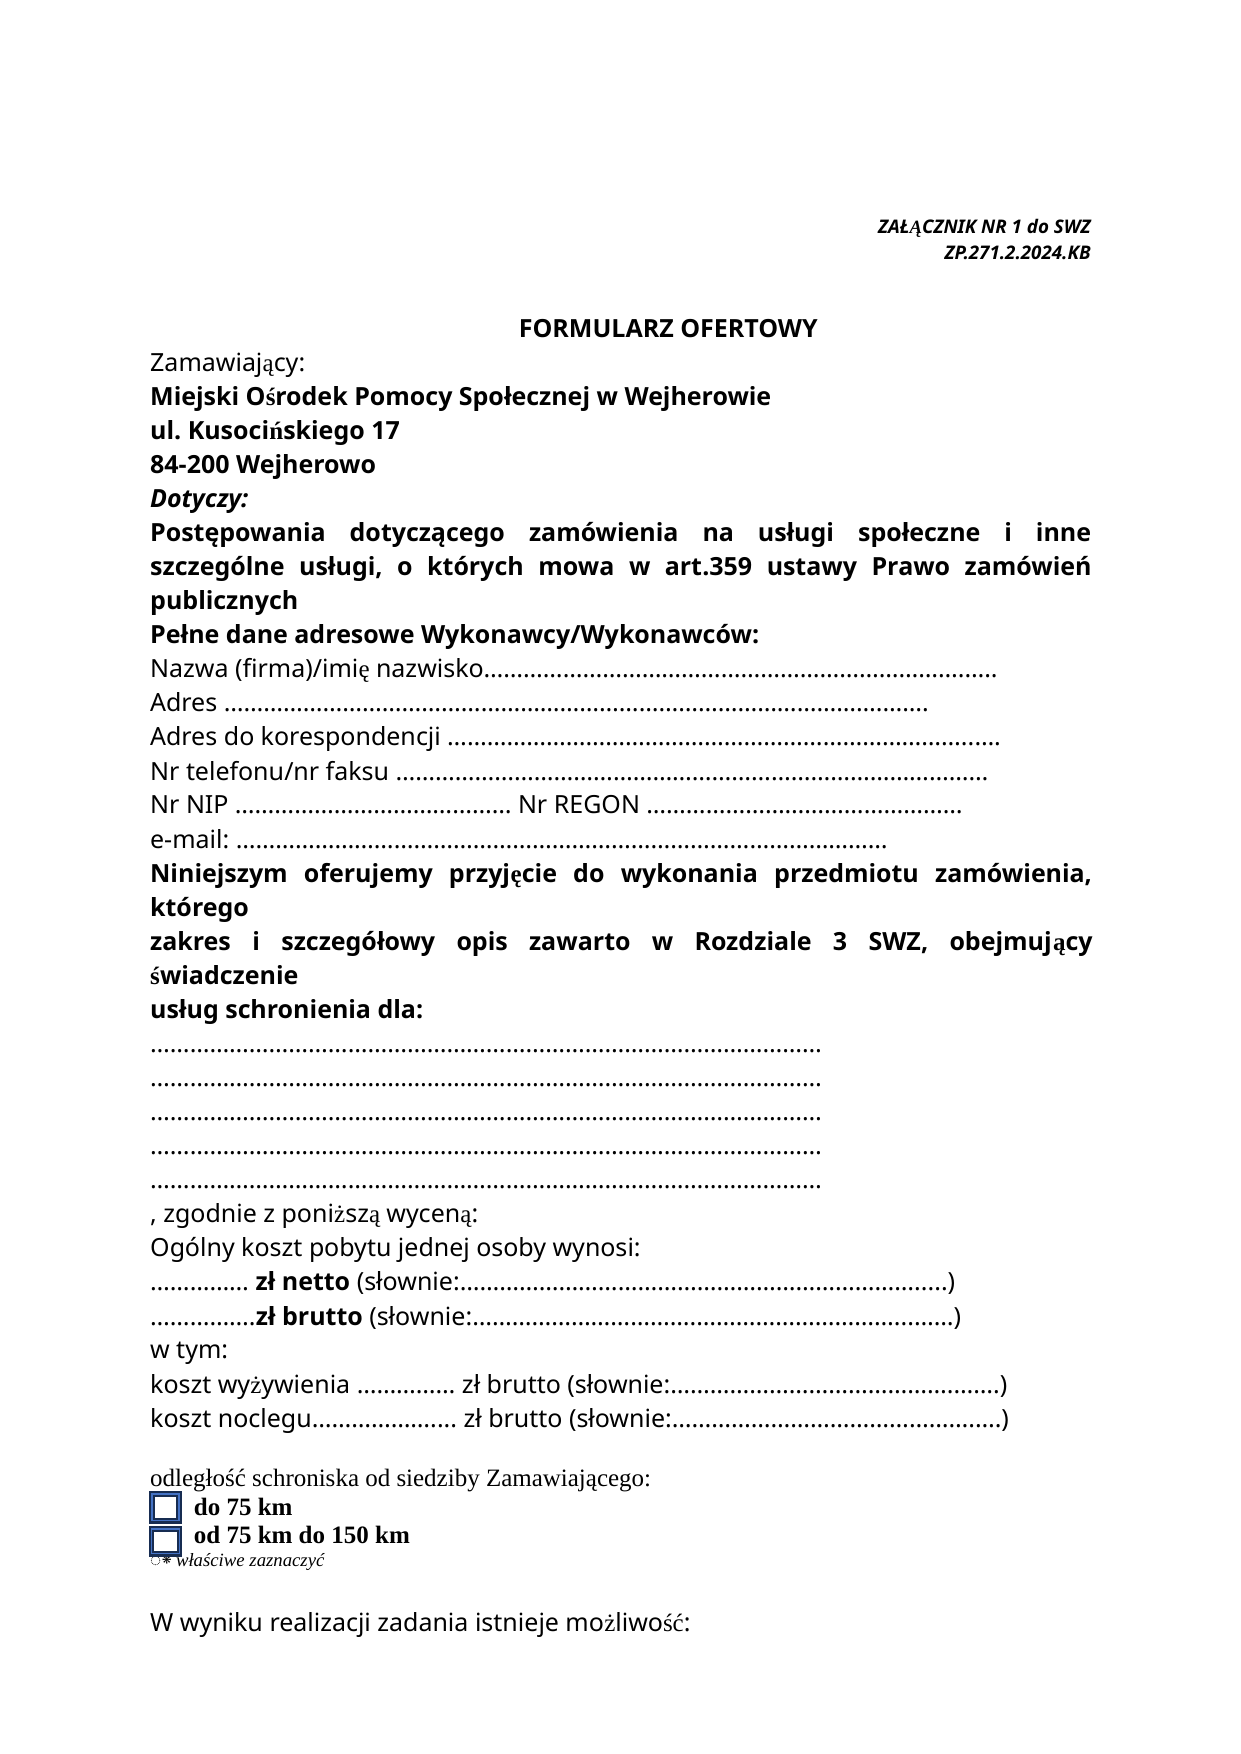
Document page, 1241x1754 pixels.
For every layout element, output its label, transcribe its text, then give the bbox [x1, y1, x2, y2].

text 84-200 Wejherowo [150, 447, 1092, 481]
text ZP.271.2.2024.KB [150, 239, 1092, 265]
text do 75 km [182, 1492, 1092, 1521]
text FORMULARZ OFERTOWY [445, 310, 1092, 344]
text koszt noclegu……………….... zł brutto (słownie:……………………………………….….) [150, 1400, 1092, 1434]
text Adres ……………………………………………………………………………………….……. [150, 685, 1092, 719]
text koszt wyżywienia …………… zł brutto (słownie:…………………………………….…….) [150, 1366, 1092, 1400]
text …………….zł brutto (słownie:…………………………….…………………………...……) [150, 1298, 1092, 1332]
text [155, 1497, 176, 1518]
text Pełne dane adresowe Wykonawcy/Wykonawców: [150, 617, 1092, 651]
text Nr NIP …………………………………… Nr REGON ………………………………………… [150, 787, 1092, 821]
text ………………………………………………………………………………………… [150, 1060, 1092, 1094]
text ………………………………………………………………………………………… [150, 1162, 1092, 1196]
text od 75 km do 150 km [150, 1521, 1092, 1549]
text ………………………………………………………………………………………… [150, 1128, 1092, 1162]
text ………………………………………………………………………………………… [150, 1026, 1092, 1060]
text ………………………………………………………………………………………… [150, 1094, 1092, 1128]
text Ogólny koszt pobytu jednej osoby wynosi: [150, 1230, 1092, 1264]
text ul. Kusocińskiego 17 [150, 412, 1092, 447]
text ̽̽̽⁕ właściwe zaznaczyć [150, 1549, 1092, 1571]
text zakres i szczegółowy opis zawarto w Rozdziale 3 SWZ, obejmujący świadczenie [150, 923, 1092, 992]
text odległość schroniska od siedziby Zamawiającego: [150, 1463, 1092, 1492]
text Postępowania dotyczącego zamówienia na usługi społeczne i inne szczególne usługi, o których mowa w art.359 ustawy Prawo zamówień publicznych [150, 515, 1092, 617]
text Dotyczy: [150, 481, 1092, 515]
text usług schronienia dla: [150, 992, 1092, 1026]
text , zgodnie z poniższą wyceną: [150, 1196, 1092, 1230]
text w tym: [150, 1332, 1092, 1366]
text e-mail: ……………………………………………………………………………………… [150, 821, 1092, 855]
text …………… zł netto (słownie:…………………………………………………………….....) [150, 1264, 1092, 1298]
text Adres do korespondencji ……………………………………………………………………..…. [150, 719, 1092, 753]
text W wyniku realizacji zadania istnieje możliwość: [150, 1605, 1092, 1639]
text Zamawiający: [150, 344, 1092, 378]
text Niniejszym oferujemy przyjęcie do wykonania przedmiotu zamówienia, którego [150, 855, 1092, 923]
text Miejski Ośrodek Pomocy Społecznej w Wejherowie [150, 378, 1092, 412]
text Nazwa (firma)/imię nazwisko……………………………………………………………….….. [150, 651, 1092, 685]
text Nr telefonu/nr faksu ……………………………………………………………………………… [150, 753, 1092, 787]
text ZAŁĄCZNIK NR 1 do SWZ [150, 214, 1092, 239]
